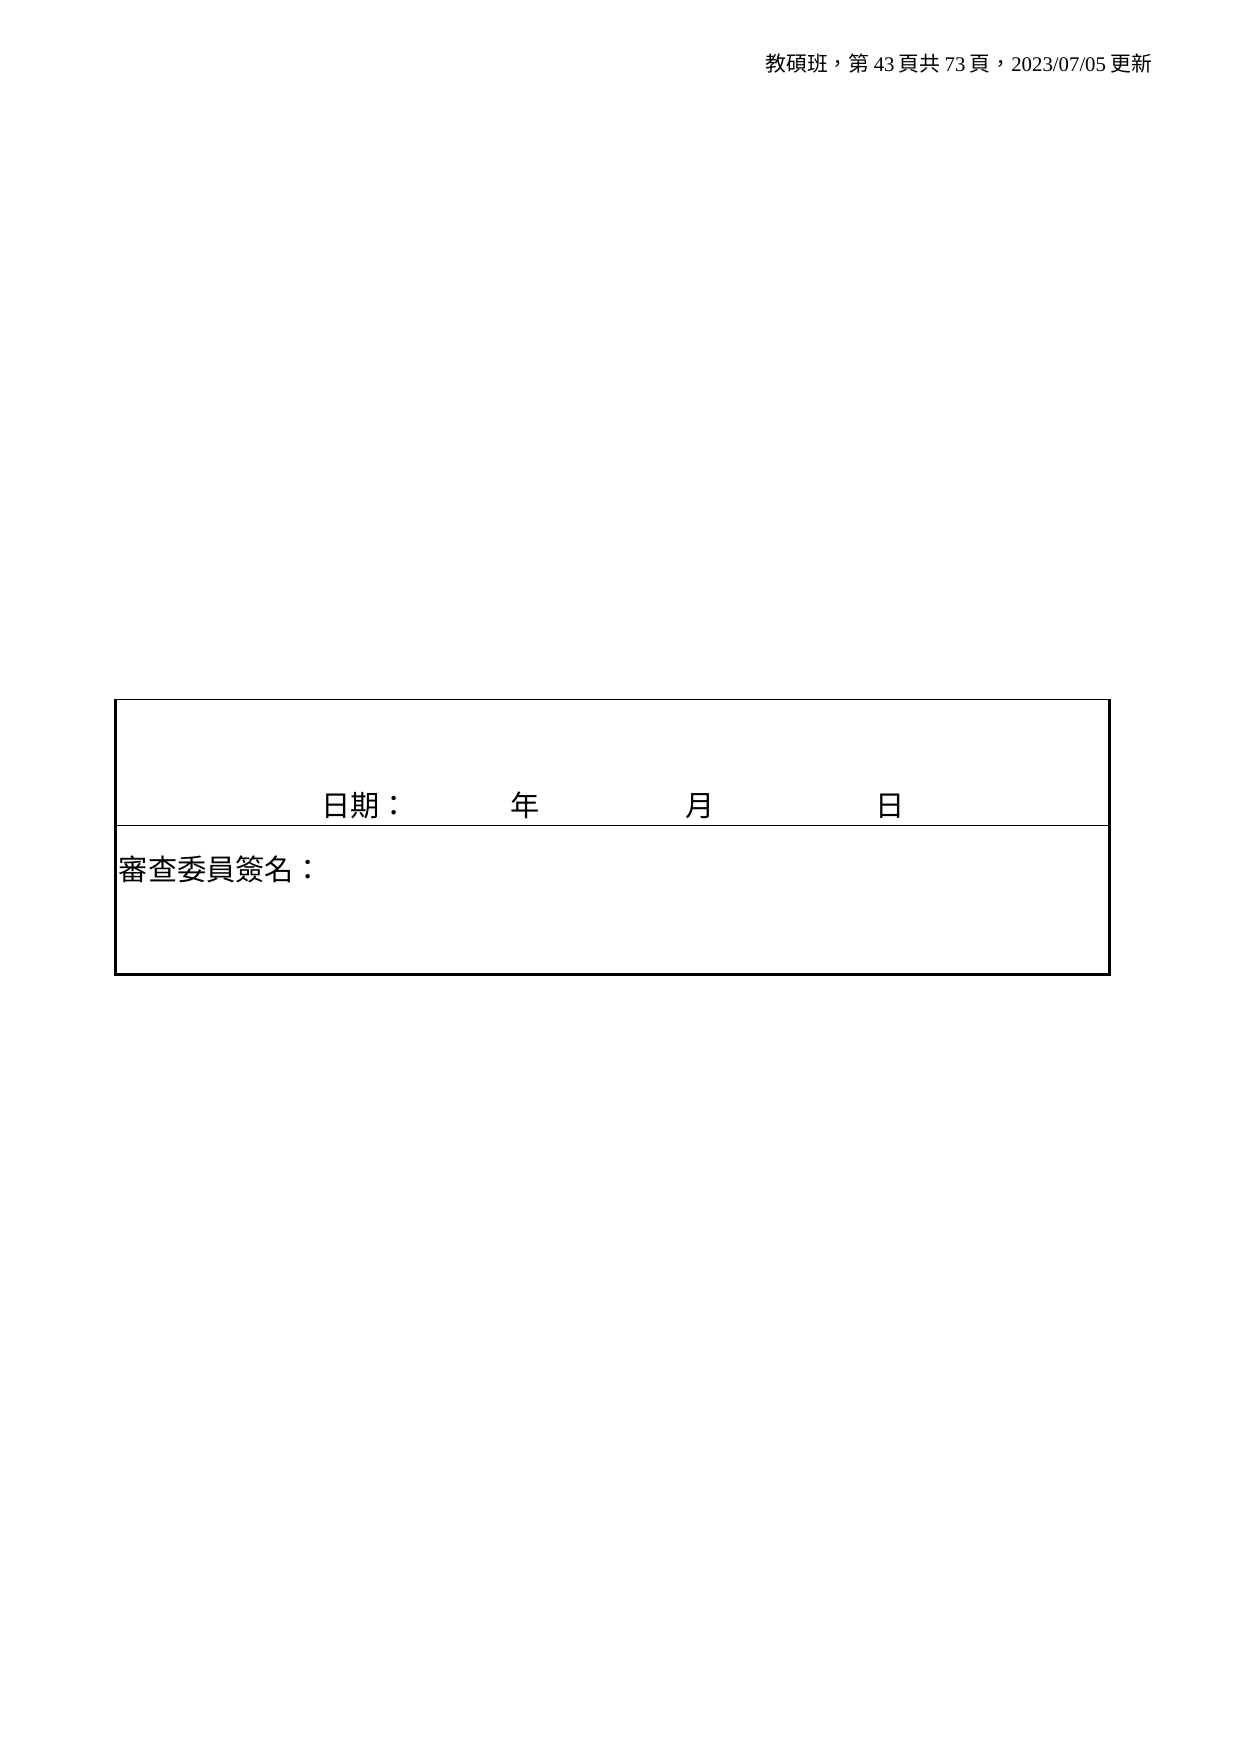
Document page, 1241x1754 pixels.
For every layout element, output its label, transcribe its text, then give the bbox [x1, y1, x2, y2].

table_cell 審查委員簽名： [117, 826, 1108, 973]
table_cell 日期： 年 月 日 [117, 700, 1108, 824]
